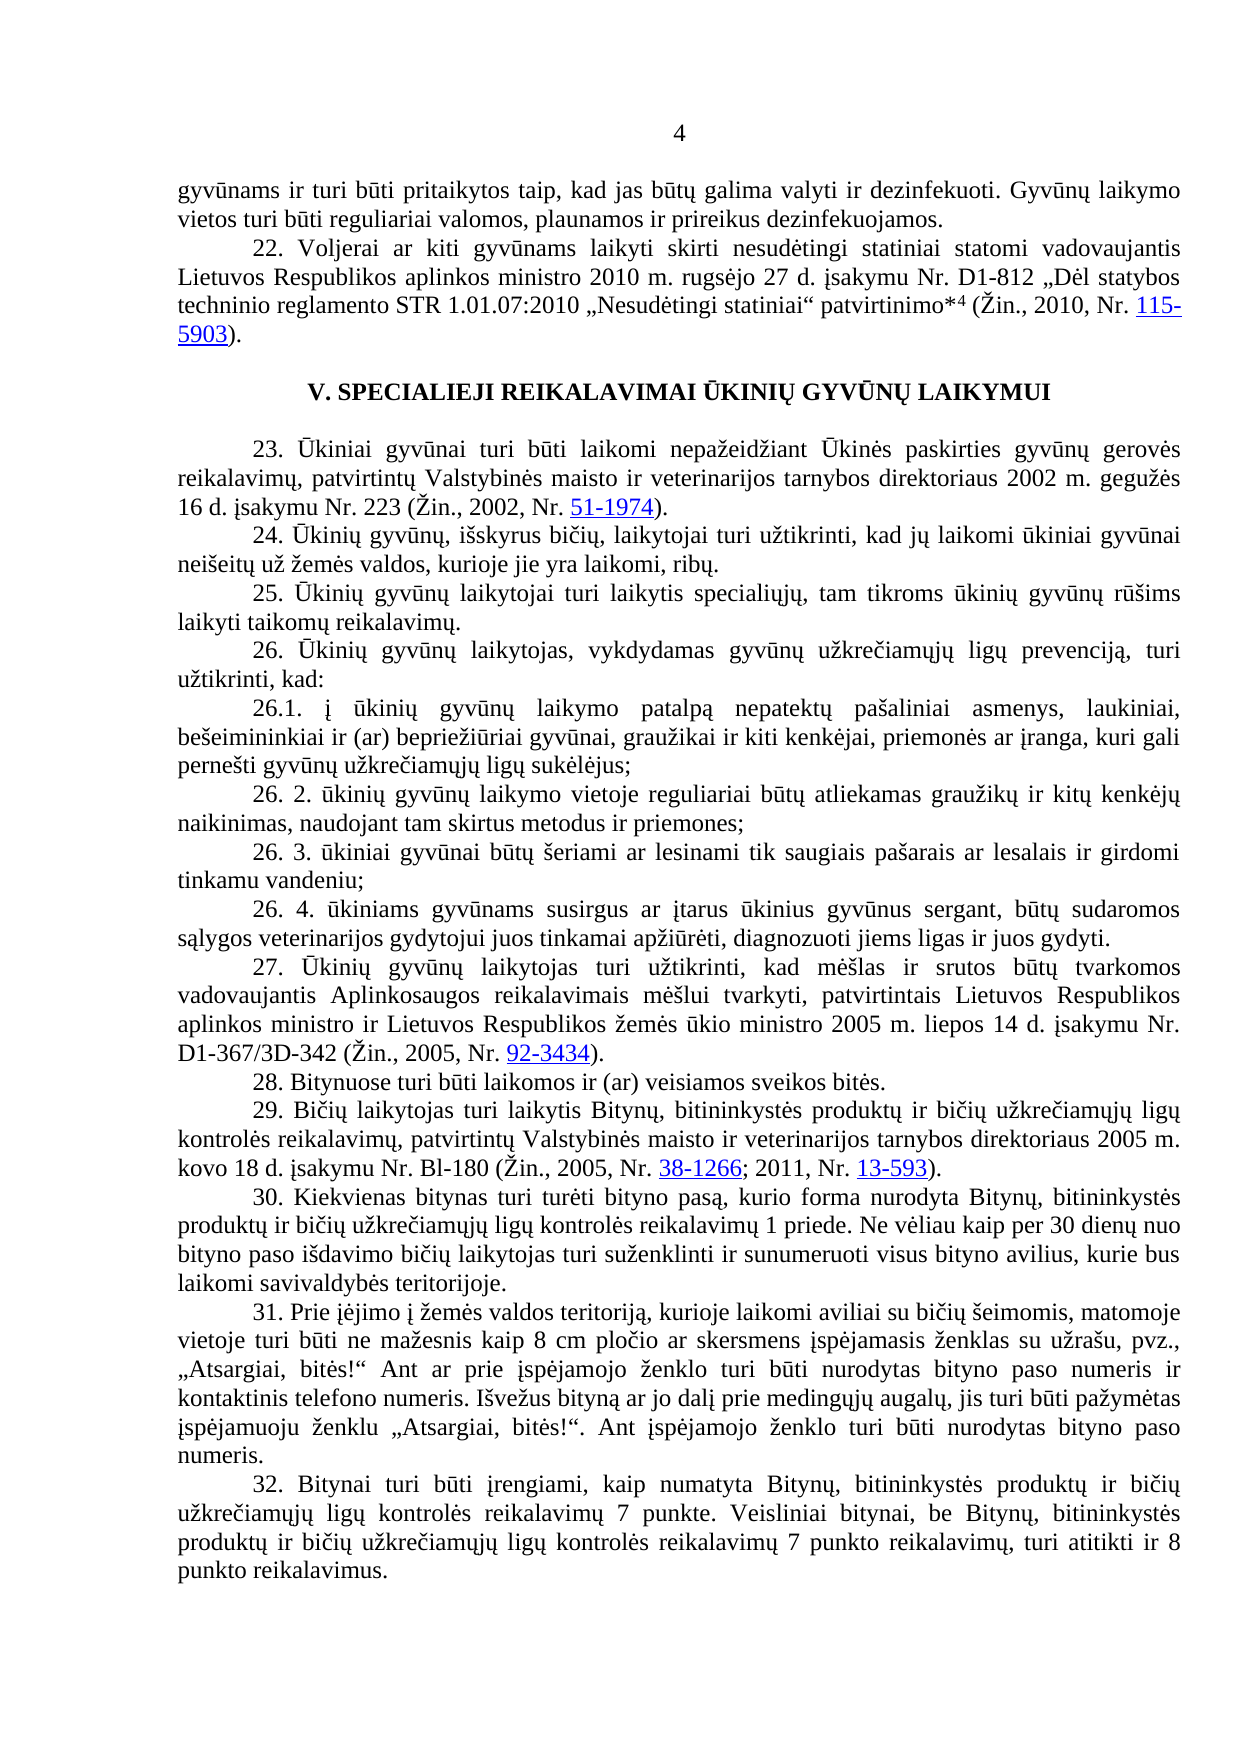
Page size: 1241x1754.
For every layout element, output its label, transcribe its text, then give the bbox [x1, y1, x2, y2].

text 30. Kiekvienas bitynas turi turėti bityno pasą, kurio forma nurodyta Bitynų, bitininkystės produktų ir bičių užkrečiamųjų ligų kontrolės reikalavimų 1 priede. Ne vėliau kaip per 30 dienų nuo bityno paso išdavimo bičių laikytojas turi suženklinti ir sunumeruoti visus bityno avilius, kurie bus laikomi savivaldybės teritorijoje. [177, 1182, 1181, 1297]
text 25. Ūkinių gyvūnų laikytojai turi laikytis specialiųjų, tam tikroms ūkinių gyvūnų rūšims laikyti taikomų reikalavimų. [177, 578, 1181, 636]
text 28. Bitynuose turi būti laikomos ir (ar) veisiamos sveikos bitės. [177, 1067, 1181, 1096]
text 26. 2. ūkinių gyvūnų laikymo vietoje reguliariai būtų atliekamas graužikų ir kitų kenkėjų naikinimas, naudojant tam skirtus metodus ir priemones; [177, 779, 1181, 837]
text 26. Ūkinių gyvūnų laikytojas, vykdydamas gyvūnų užkrečiamųjų ligų prevenciją, turi užtikrinti, kad: [177, 636, 1181, 693]
text 32. Bitynai turi būti įrengiami, kaip numatyta Bitynų, bitininkystės produktų ir bičių užkrečiamųjų ligų kontrolės reikalavimų 7 punkte. Veisliniai bitynai, be Bitynų, bitininkystės produktų ir bičių užkrečiamųjų ligų kontrolės reikalavimų 7 punkto reikalavimų, turi atitikti ir 8 punkto reikalavimus. [177, 1469, 1181, 1584]
text 31. Prie įėjimo į žemės valdos teritoriją, kurioje laikomi aviliai su bičių šeimomis, matomoje vietoje turi būti ne mažesnis kaip 8 cm pločio ar skersmens įspėjamasis ženklas su užrašu, pvz., „Atsargiai, bitės!“ Ant ar prie įspėjamojo ženklo turi būti nurodytas bityno paso numeris ir kontaktinis telefono numeris. Išvežus bityną ar jo dalį prie medingųjų augalų, jis turi būti pažymėtas įspėjamuoju ženklu „Atsargiai, bitės!“. Ant įspėjamojo ženklo turi būti nurodytas bityno paso numeris. [177, 1297, 1181, 1469]
text 26. 3. ūkiniai gyvūnai būtų šeriami ar lesinami tik saugiais pašarais ar lesalais ir girdomi tinkamu vandeniu; [177, 837, 1181, 894]
text 23. Ūkiniai gyvūnai turi būti laikomi nepažeidžiant Ūkinės paskirties gyvūnų gerovės reikalavimų, patvirtintų Valstybinės maisto ir veterinarijos tarnybos direktoriaus 2002 m. gegužės 16 d. įsakymu Nr. 223 (Žin., 2002, Nr. 51-1974). [177, 434, 1181, 521]
text 24. Ūkinių gyvūnų, išskyrus bičių, laikytojai turi užtikrinti, kad jų laikomi ūkiniai gyvūnai neišeitų už žemės valdos, kurioje jie yra laikomi, ribų. [177, 521, 1181, 578]
text 22. Voljerai ar kiti gyvūnams laikyti skirti nesudėtingi statiniai statomi vadovaujantis Lietuvos Respublikos aplinkos ministro 2010 m. rugsėjo 27 d. įsakymu Nr. D1-812 „Dėl statybos techninio reglamento STR 1.01.07:2010 „Nesudėtingi statiniai“ patvirtinimo*4 (Žin., 2010, Nr. 115-5903). [177, 233, 1181, 348]
text gyvūnams ir turi būti pritaikytos taip, kad jas būtų galima valyti ir dezinfekuoti. Gyvūnų laikymo vietos turi būti reguliariai valomos, plaunamos ir prireikus dezinfekuojamos. [177, 176, 1181, 233]
text 26.1. į ūkinių gyvūnų laikymo patalpą nepatektų pašaliniai asmenys, laukiniai, bešeimininkiai ir (ar) bepriežiūriai gyvūnai, graužikai ir kiti kenkėjai, priemonės ar įranga, kuri gali pernešti gyvūnų užkrečiamųjų ligų sukėlėjus; [177, 693, 1181, 779]
text V. SPECIALIEJI REIKALAVIMAI ŪKINIŲ GYVŪNŲ LAIKYMUI [177, 377, 1181, 406]
text 29. Bičių laikytojas turi laikytis Bitynų, bitininkystės produktų ir bičių užkrečiamųjų ligų kontrolės reikalavimų, patvirtintų Valstybinės maisto ir veterinarijos tarnybos direktoriaus 2005 m. kovo 18 d. įsakymu Nr. Bl-180 (Žin., 2005, Nr. 38-1266; 2011, Nr. 13-593). [177, 1096, 1181, 1182]
text 26. 4. ūkiniams gyvūnams susirgus ar įtarus ūkinius gyvūnus sergant, būtų sudaromos sąlygos veterinarijos gydytojui juos tinkamai apžiūrėti, diagnozuoti jiems ligas ir juos gydyti. [177, 894, 1181, 952]
text 27. Ūkinių gyvūnų laikytojas turi užtikrinti, kad mėšlas ir srutos būtų tvarkomos vadovaujantis Aplinkosaugos reikalavimais mėšlui tvarkyti, patvirtintais Lietuvos Respublikos aplinkos ministro ir Lietuvos Respublikos žemės ūkio ministro 2005 m. liepos 14 d. įsakymu Nr. D1-367/3D-342 (Žin., 2005, Nr. 92-3434). [177, 952, 1181, 1067]
